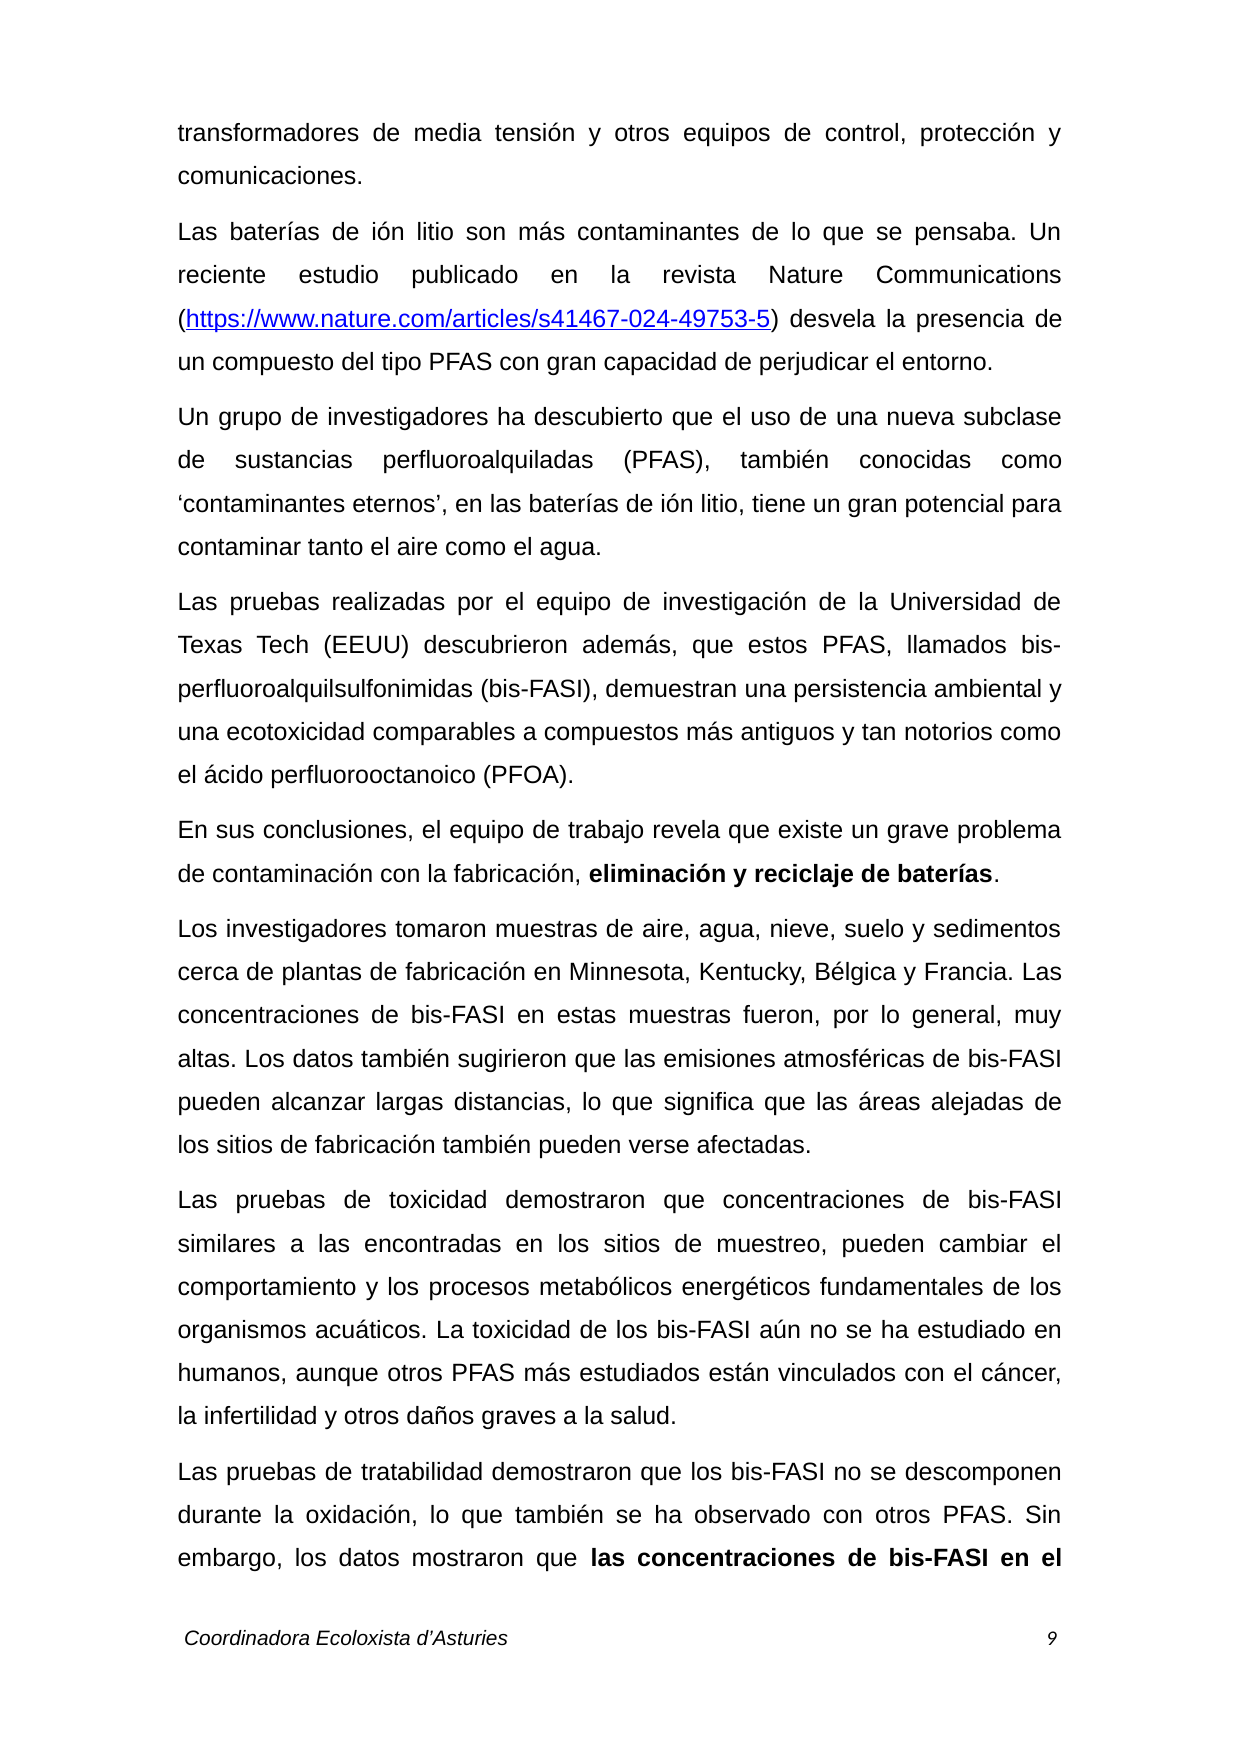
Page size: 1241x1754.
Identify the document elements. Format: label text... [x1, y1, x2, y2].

text Las pruebas de tratabilidad demostraron que los bis-FASI no se descomponen durante la oxidación, lo que también se ha observado con otros PFAS. Sin embargo, los datos mostraron que las concentraciones de bis-FASI en el [177, 1457, 1063, 1572]
text Las pruebas realizadas por el equipo de investigación de la Universidad de Texas Tech (EEUU) descubrieron además, que estos PFAS, llamados bis-perfluoroalquilsulfonimidas (bis-FASI), demuestran una persistencia ambiental y una ecotoxicidad comparables a compuestos más antiguos y tan notorios como el ácido perfluorooctanoico (PFOA). [177, 587, 1063, 789]
text Un grupo de investigadores ha descubierto que el uso de una nueva subclase de sustancias perfluoroalquiladas (PFAS), también conocidas como ‘contaminantes eternos’, en las baterías de ión litio, tiene un gran potencial para contaminar tanto el aire como el agua. [177, 402, 1063, 561]
text transformadores de media tensión y otros equipos de control, protección y comunicaciones. [177, 118, 1063, 190]
text Las baterías de ión litio son más contaminantes de lo que se pensaba. Un reciente estudio publicado en la revista Nature Communications (https://www.nature.com/articles/s41467-024-49753-5) desvela la presencia de un compuesto del tipo PFAS con gran capacidad de perjudicar el entorno. [177, 217, 1063, 376]
text Las pruebas de toxicidad demostraron que concentraciones de bis-FASI similares a las encontradas en los sitios de muestreo, pueden cambiar el comportamiento y los procesos metabólicos energéticos fundamentales de los organismos acuáticos. La toxicidad de los bis-FASI aún no se ha estudiado en humanos, aunque otros PFAS más estudiados están vinculados con el cáncer, la infertilidad y otros daños graves a la salud. [177, 1186, 1063, 1430]
text Los investigadores tomaron muestras de aire, agua, nieve, suelo y sedimentos cerca de plantas de fabricación en Minnesota, Kentucky, Bélgica y Francia. Las concentraciones de bis-FASI en estas muestras fueron, por lo general, muy altas. Los datos también sugirieron que las emisiones atmosféricas de bis-FASI pueden alcanzar largas distancias, lo que significa que las áreas alejadas de los sitios de fabricación también pueden verse afectadas. [177, 914, 1063, 1159]
text En sus conclusiones, el equipo de trabajo revela que existe un grave problema de contaminación con la fabricación, eliminación y reciclaje de baterías. [177, 816, 1063, 887]
